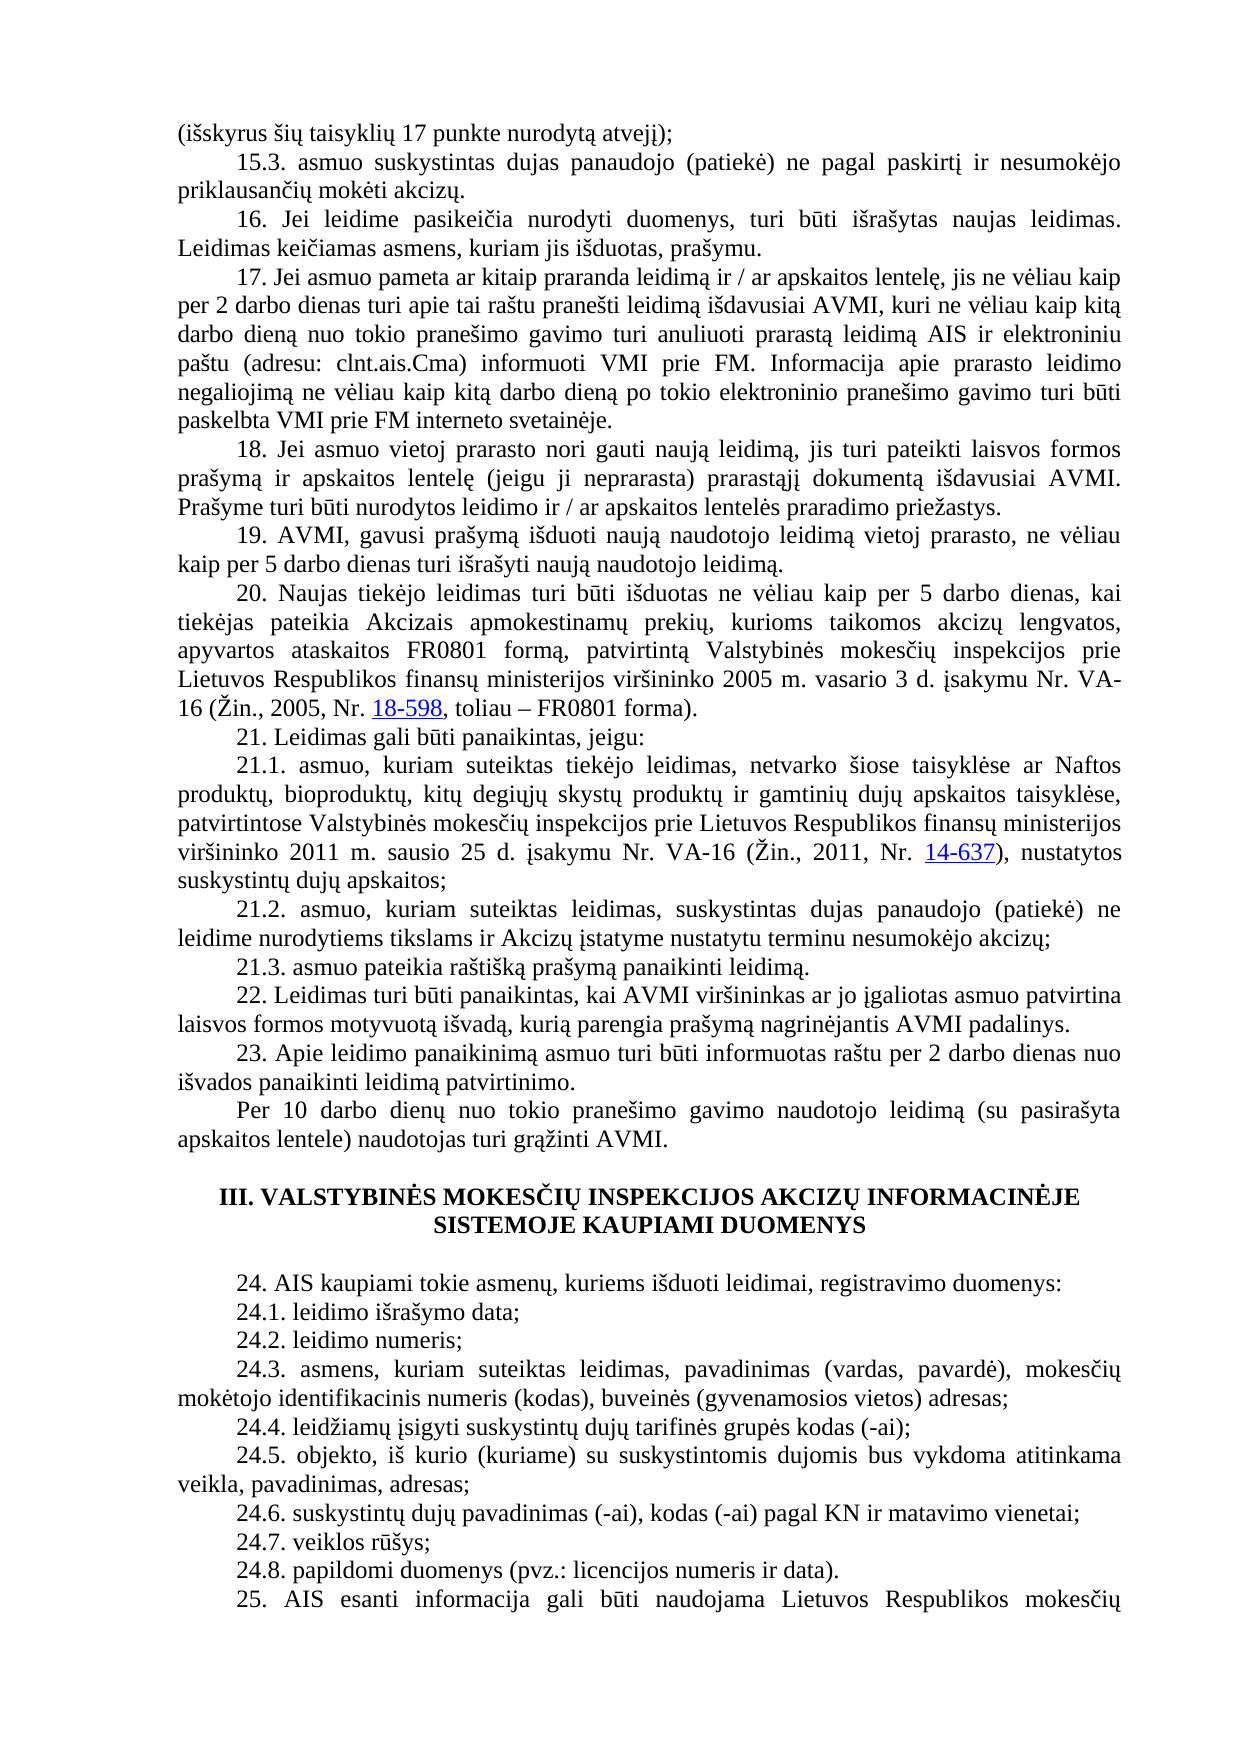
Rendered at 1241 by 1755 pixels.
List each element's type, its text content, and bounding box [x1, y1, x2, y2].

text 24.7. veiklos rūšys; [177, 1527, 1122, 1556]
text 21. Leidimas gali būti panaikintas, jeigu: [177, 722, 1122, 751]
text 24.1. leidimo išrašymo data; [177, 1297, 1122, 1326]
text 19. AVMI, gavusi prašymą išduoti naują naudotojo leidimą vietoj prarasto, ne vėliau kaip per 5 darbo dienas turi išrašyti naują naudotojo leidimą. [177, 521, 1122, 578]
text 24.8. papildomi duomenys (pvz.: licencijos numeris ir data). [177, 1556, 1122, 1584]
text (išskyrus šių taisyklių 17 punkte nurodytą atvejį); [177, 118, 1122, 147]
text 21.2. asmuo, kuriam suteiktas leidimas, suskystintas dujas panaudojo (patiekė) ne leidime nurodytiems tikslams ir Akcizų įstatyme nustatytu terminu nesumokėjo akcizų; [177, 894, 1122, 952]
text 20. Naujas tiekėjo leidimas turi būti išduotas ne vėliau kaip per 5 darbo dienas, kai tiekėjas pateikia Akcizais apmokestinamų prekių, kurioms taikomos akcizų lengvatos, apyvartos ataskaitos FR0801 formą, patvirtintą Valstybinės mokesčių inspekcijos prie Lietuvos Respublikos finansų ministerijos viršininko 2005 m. vasario 3 d. įsakymu Nr. VA-16 (Žin., 2005, Nr. 18-598, toliau – FR0801 forma). [177, 578, 1122, 722]
text 24.6. suskystintų dujų pavadinimas (-ai), kodas (-ai) pagal KN ir matavimo vienetai; [177, 1498, 1122, 1527]
text 23. Apie leidimo panaikinimą asmuo turi būti informuotas raštu per 2 darbo dienas nuo išvados panaikinti leidimą patvirtinimo. [177, 1038, 1122, 1096]
text 24.5. objekto, iš kurio (kuriame) su suskystintomis dujomis bus vykdoma atitinkama veikla, pavadinimas, adresas; [177, 1441, 1122, 1498]
text 24.3. asmens, kuriam suteiktas leidimas, pavadinimas (vardas, pavardė), mokesčių mokėtojo identifikacinis numeris (kodas), buveinės (gyvenamosios vietos) adresas; [177, 1354, 1122, 1412]
text 24.4. leidžiamų įsigyti suskystintų dujų tarifinės grupės kodas (-ai); [177, 1412, 1122, 1441]
text 17. Jei asmuo pameta ar kitaip praranda leidimą ir / ar apskaitos lentelę, jis ne vėliau kaip per 2 darbo dienas turi apie tai raštu pranešti leidimą išdavusiai AVMI, kuri ne vėliau kaip kitą darbo dieną nuo tokio pranešimo gavimo turi anuliuoti prarastą leidimą AIS ir elektroniniu paštu (adresu: clnt.ais.Cma) informuoti VMI prie FM. Informacija apie prarasto leidimo negaliojimą ne vėliau kaip kitą darbo dieną po tokio elektroninio pranešimo gavimo turi būti paskelbta VMI prie FM interneto svetainėje. [177, 262, 1122, 434]
text 24. AIS kaupiami tokie asmenų, kuriems išduoti leidimai, registravimo duomenys: [177, 1268, 1122, 1297]
text Per 10 darbo dienų nuo tokio pranešimo gavimo naudotojo leidimą (su pasirašyta apskaitos lentele) naudotojas turi grąžinti AVMI. [177, 1096, 1122, 1153]
text III. VALSTYBINĖS MOKESČIŲ INSPEKCIJOS AKCIZŲ INFORMACINĖJE SISTEMOJE KAUPIAMI DUOMENYS [177, 1182, 1122, 1239]
text 15.3. asmuo suskystintas dujas panaudojo (patiekė) ne pagal paskirtį ir nesumokėjo priklausančių mokėti akcizų. [177, 147, 1122, 204]
text 21.3. asmuo pateikia raštišką prašymą panaikinti leidimą. [177, 952, 1122, 981]
text 24.2. leidimo numeris; [177, 1326, 1122, 1354]
text 16. Jei leidime pasikeičia nurodyti duomenys, turi būti išrašytas naujas leidimas. Leidimas keičiamas asmens, kuriam jis išduotas, prašymu. [177, 204, 1122, 262]
text 18. Jei asmuo vietoj prarasto nori gauti naują leidimą, jis turi pateikti laisvos formos prašymą ir apskaitos lentelę (jeigu ji neprarasta) prarastąjį dokumentą išdavusiai AVMI. Prašyme turi būti nurodytos leidimo ir / ar apskaitos lentelės praradimo priežastys. [177, 434, 1122, 521]
text 25. AIS esanti informacija gali būti naudojama Lietuvos Respublikos mokesčių [177, 1584, 1122, 1613]
text 21.1. asmuo, kuriam suteiktas tiekėjo leidimas, netvarko šiose taisyklėse ar Naftos produktų, bioproduktų, kitų degiųjų skystų produktų ir gamtinių dujų apskaitos taisyklėse, patvirtintose Valstybinės mokesčių inspekcijos prie Lietuvos Respublikos finansų ministerijos viršininko 2011 m. sausio 25 d. įsakymu Nr. VA-16 (Žin., 2011, Nr. 14-637), nustatytos suskystintų dujų apskaitos; [177, 751, 1122, 894]
text 22. Leidimas turi būti panaikintas, kai AVMI viršininkas ar jo įgaliotas asmuo patvirtina laisvos formos motyvuotą išvadą, kurią parengia prašymą nagrinėjantis AVMI padalinys. [177, 981, 1122, 1038]
